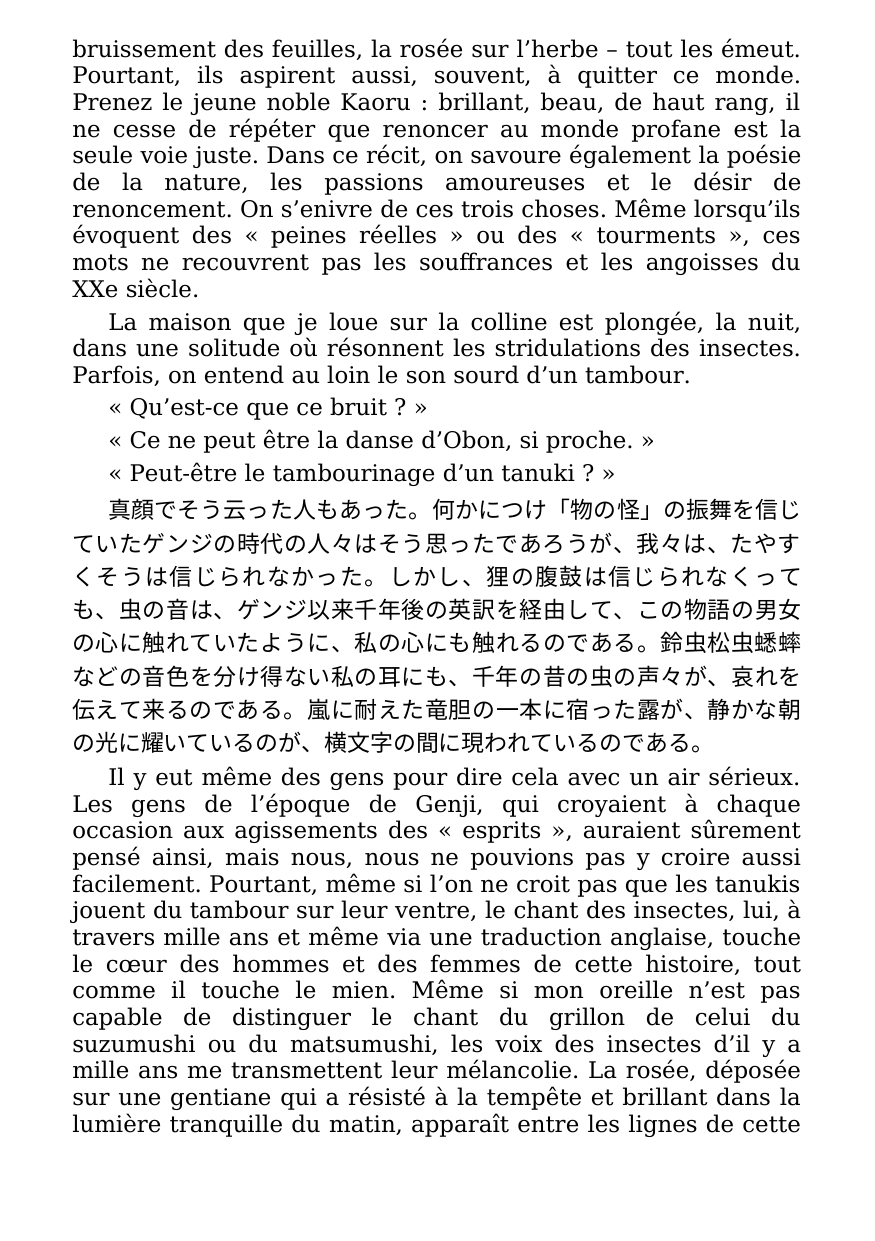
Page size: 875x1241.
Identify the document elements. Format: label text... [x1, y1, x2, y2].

text 真顔でそう云った人もあった。何かにつけ「物の怪」の振舞を信じていたゲンジの時代の人々はそう思ったであろうが、我々は、たやすくそうは信じられなかった。しかし、狸の腹鼓は信じられなくっても、虫の音は、ゲンジ以来千年後の英訳を経由して、この物語の男女の心に触れていたように、私の心にも触れるのである。鈴虫松虫蟋蟀などの音色を分け得ない私の耳にも、千年の昔の虫の声々が、哀れを伝えて来るのである。嵐に耐えた竜胆の一本に宿った露が、静かな朝の光に耀いているのが、横文字の間に現われているのである。 [72, 492, 802, 758]
text « Ce ne peut être la danse d’Obon, si proche. » [72, 427, 802, 454]
text « Peut-être le tambourinage d’un tanuki ? » [72, 460, 802, 486]
text « Qu’est-ce que ce bruit ? » [72, 394, 802, 421]
text bruissement des feuilles, la rosée sur l’herbe – tout les émeut. Pourtant, ils aspirent aussi, souvent, à quitter ce monde. Prenez le jeune noble Kaoru : brillant, beau, de haut rang, il ne cesse de répéter que renoncer au monde profane est la seule voie juste. Dans ce récit, on savoure également la poésie de la nature, les passions amoureuses et le désir de renoncement. On s’enivre de ces trois choses. Même lorsqu’ils évoquent des « peines réelles » ou des « tourments », ces mots ne recouvrent pas les souffrances et les angoisses du XXe siècle. [72, 36, 802, 303]
text La maison que je loue sur la colline est plongée, la nuit, dans une solitude où résonnent les stridulations des insectes. Parfois, on entend au loin le son sourd d’un tambour. [72, 309, 802, 389]
text Il y eut même des gens pour dire cela avec un air sérieux. Les gens de l’époque de Genji, qui croyaient à chaque occasion aux agissements des « esprits », auraient sûrement pensé ainsi, mais nous, nous ne pouvions pas y croire aussi facilement. Pourtant, même si l’on ne croit pas que les tanukis jouent du tambour sur leur ventre, le chant des insectes, lui, à travers mille ans et même via une traduction anglaise, touche le cœur des hommes et des femmes de cette histoire, tout comme il touche le mien. Même si mon oreille n’est pas capable de distinguer le chant du grillon de celui du suzumushi ou du matsumushi, les voix des insectes d’il y a mille ans me transmettent leur mélancolie. La rosée, déposée sur une gentiane qui a résisté à la tempête et brillant dans la lumière tranquille du matin, apparaît entre les lignes de cette [72, 764, 802, 1137]
